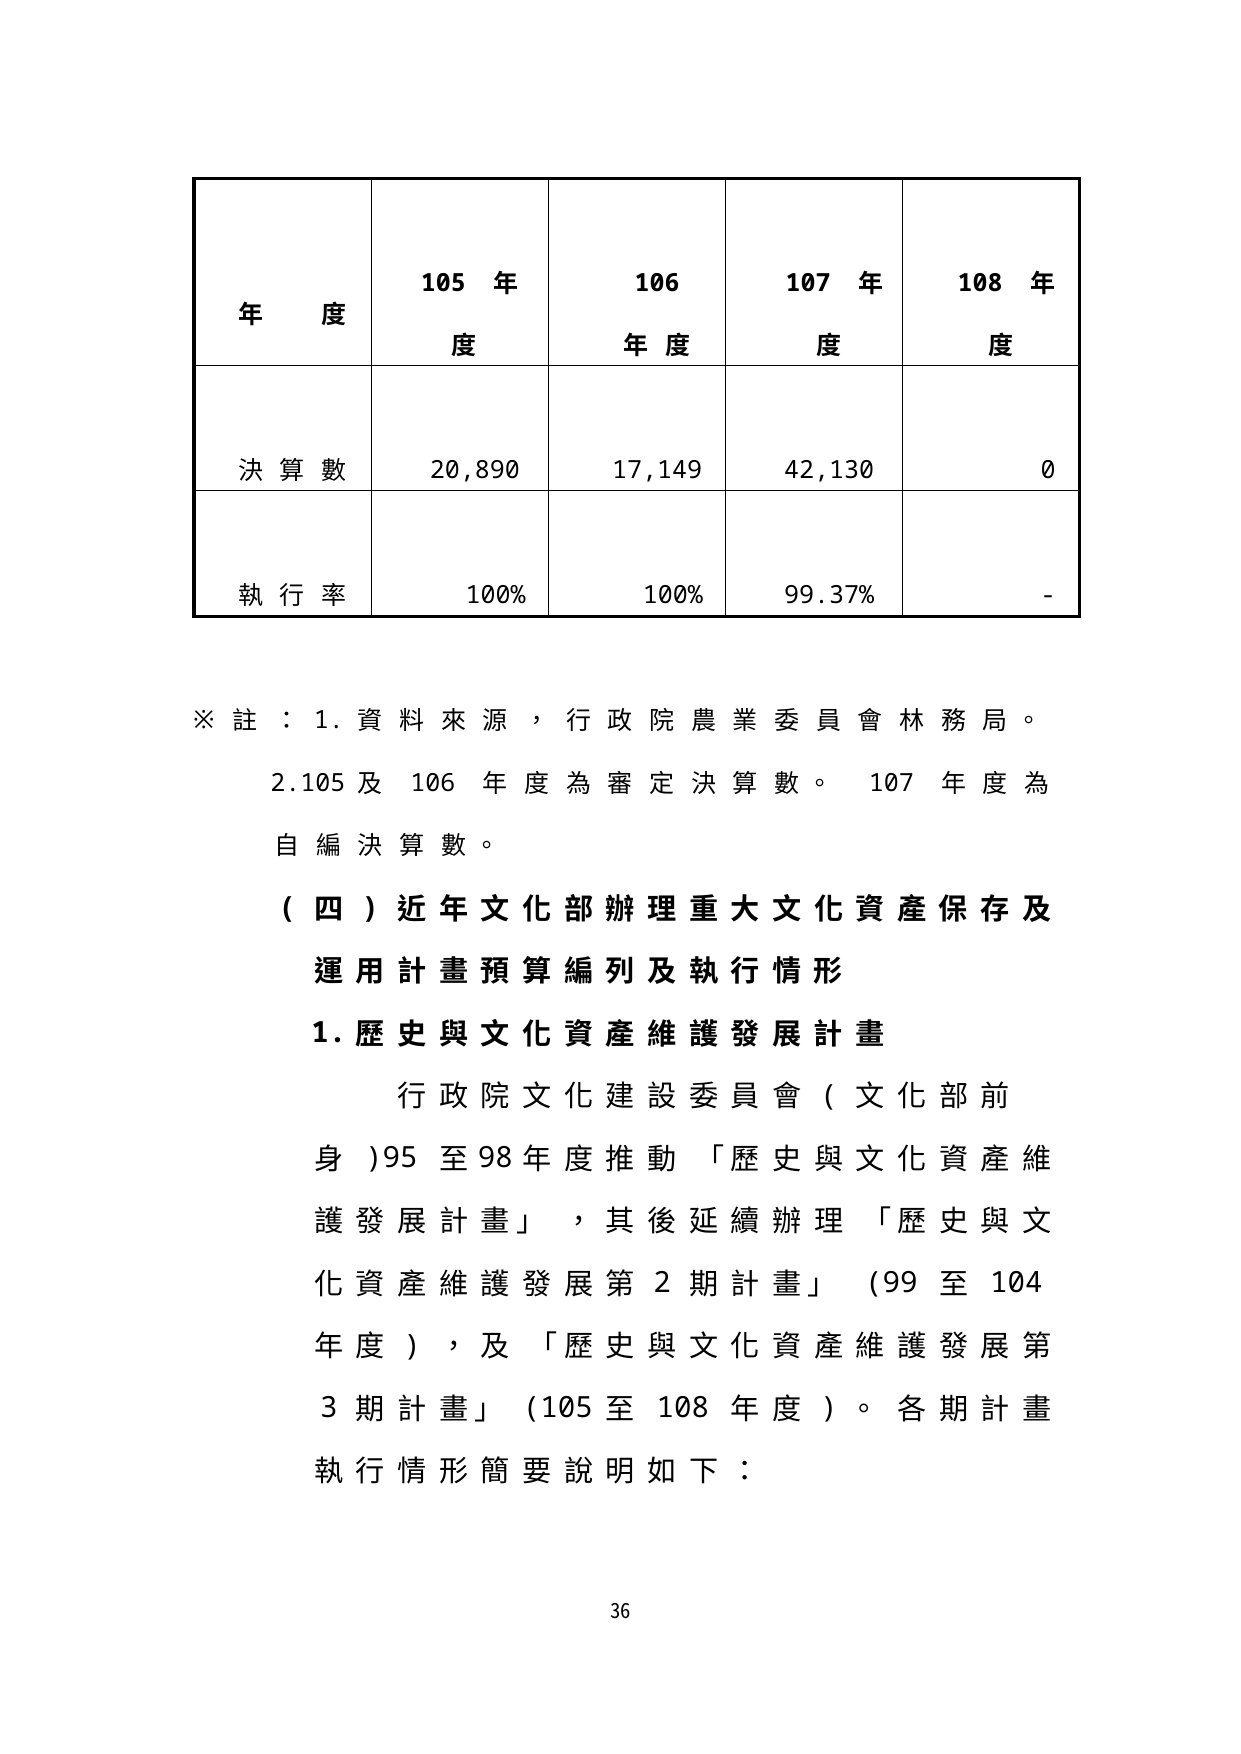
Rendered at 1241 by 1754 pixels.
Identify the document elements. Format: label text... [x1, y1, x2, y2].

text (四)近年文化部辦理重大文化資產保存及運用計畫預算編列及執行情形 [242, 865, 1058, 990]
table_cell 100% [372, 491, 548, 615]
table_cell 20,890 [372, 366, 548, 490]
table_cell - [903, 491, 1078, 615]
table_header 105年度 [372, 180, 548, 365]
table_header 106年度 [549, 180, 725, 365]
text 1.歷史與文化資產維護發展計畫 [271, 990, 1058, 1052]
text 2.105及106年度為審定決算數。107年度為自編決算數。 [259, 740, 1058, 865]
table_cell 0 [903, 366, 1078, 490]
table_cell 17,149 [549, 366, 725, 490]
table_cell 執行率 [196, 491, 371, 615]
table_cell 100% [549, 491, 725, 615]
table_header 108年度 [903, 180, 1078, 365]
text 行政院文化建設委員會(文化部前身)95至98年度推動「歷史與文化資產維護發展計畫」，其後延續辦理「歷史與文化資產維護發展第2期計畫」(99至104年度)，及「歷史與文化資產維護發展第3期計畫」(105至108年度)。各期計畫執行情形簡要說明如下： [301, 1052, 1058, 1490]
table_cell 42,130 [726, 366, 902, 490]
table_cell 決算數 [196, 366, 371, 490]
table_header 107年度 [726, 180, 902, 365]
text ※註：1.資料來源，行政院農業委員會林務局。 [183, 677, 1058, 740]
table_cell 99.37% [726, 491, 902, 615]
table_header 年 度 [196, 180, 371, 365]
